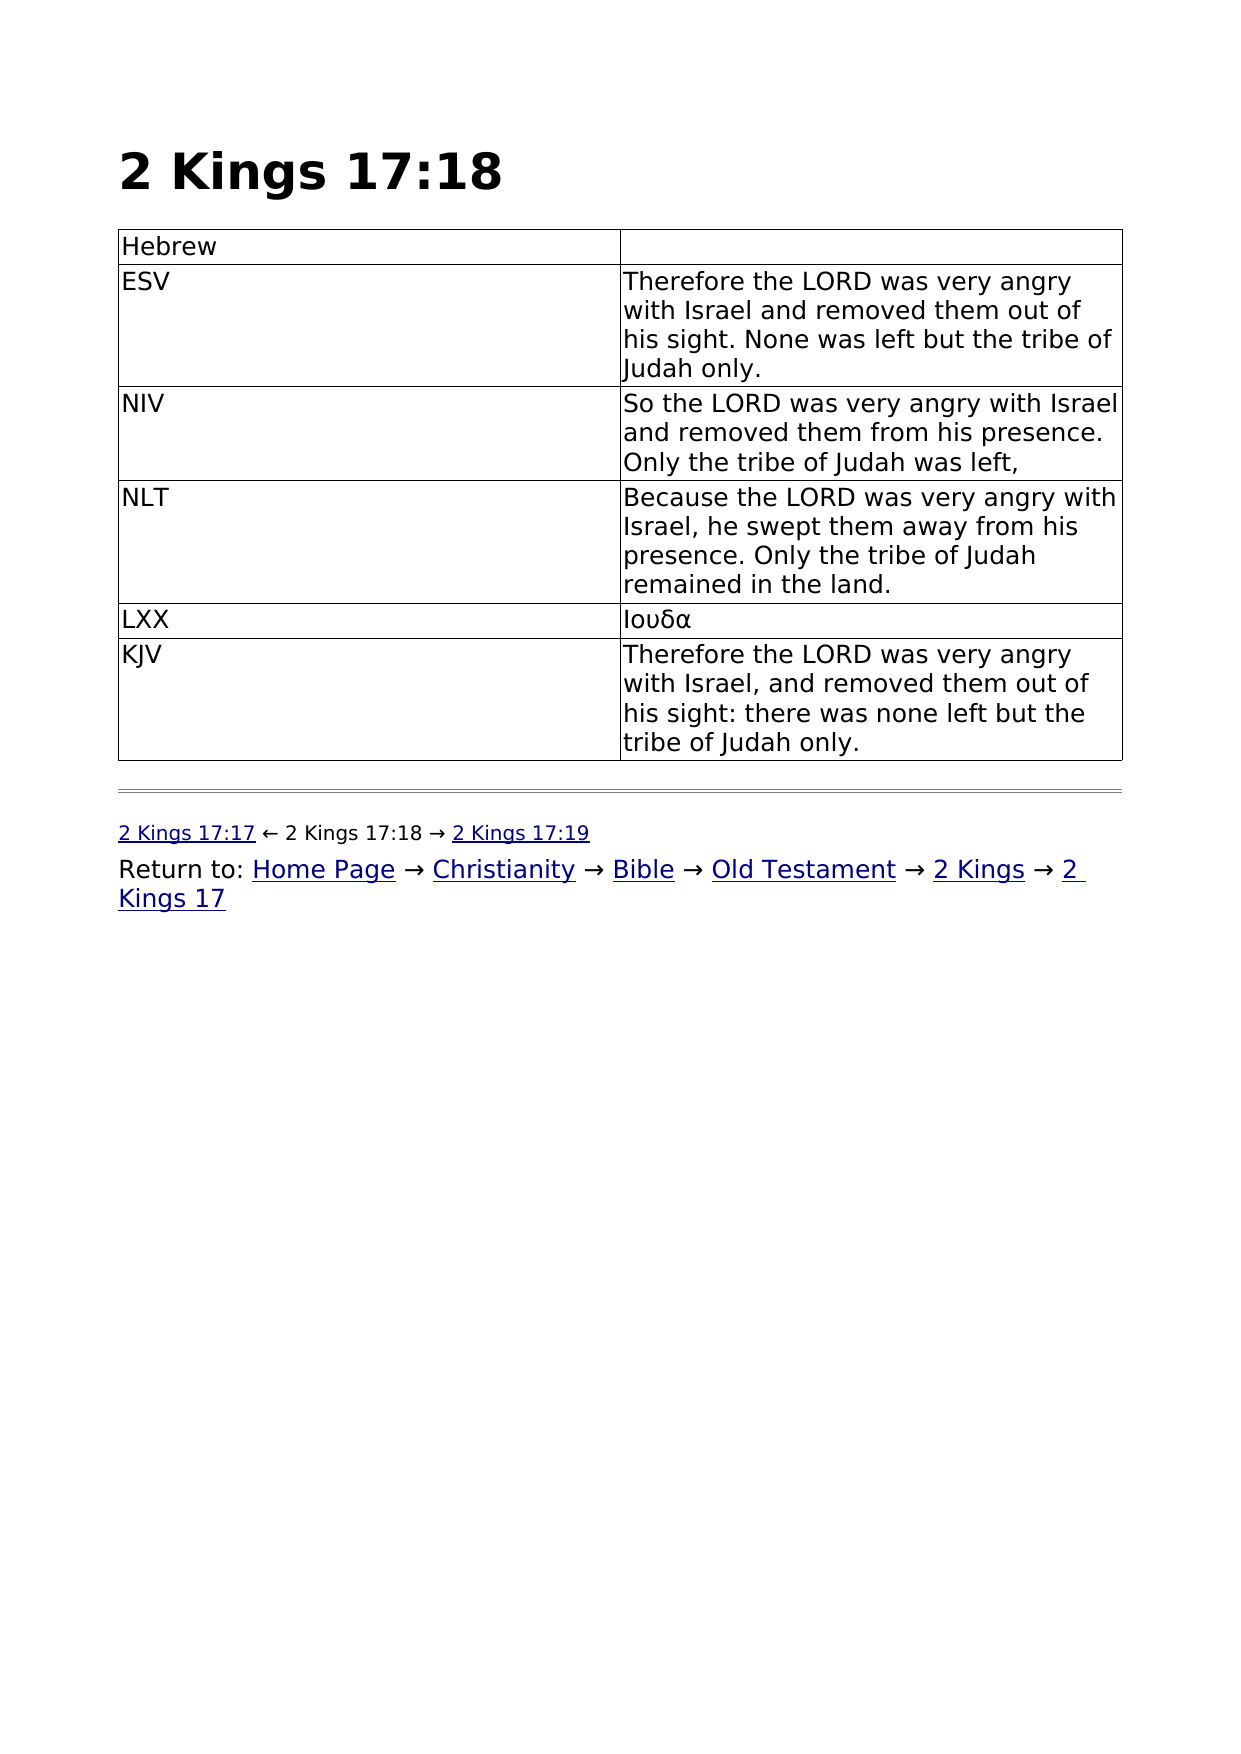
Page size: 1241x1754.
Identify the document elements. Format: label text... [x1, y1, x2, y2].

table_cell Ιουδα [621, 604, 1122, 637]
table_cell ESV [119, 265, 620, 386]
table_cell KJV [119, 639, 620, 760]
table_cell Therefore the LORD was very angry with Israel, and removed them out of his sight: there was none left but the tribe of Judah only. [621, 639, 1122, 760]
table_cell Therefore the LORD was very angry with Israel and removed them out of his sight. None was left but the tribe of Judah only. [621, 265, 1122, 386]
table_cell Because the LORD was very angry with Israel, he swept them away from his presence. Only the tribe of Judah remained in the land. [621, 481, 1122, 602]
table_cell NLT [119, 481, 620, 602]
text 2 Kings 17:17 ← 2 Kings 17:18 → 2 Kings 17:19 [118, 821, 1122, 855]
table_cell So the LORD was very angry with Israel and removed them from his presence. Only the tribe of Judah was left, [621, 387, 1122, 480]
table_header Hebrew [119, 230, 620, 264]
table_cell NIV [119, 387, 620, 480]
table_cell LXX [119, 604, 620, 637]
subtitle 2 Kings 17:18 [118, 143, 1122, 201]
text Return to: Home Page → Christianity → Bible → Old Testament → 2 Kings → 2 Kings 17 [118, 855, 1122, 914]
table_header [621, 230, 1122, 264]
